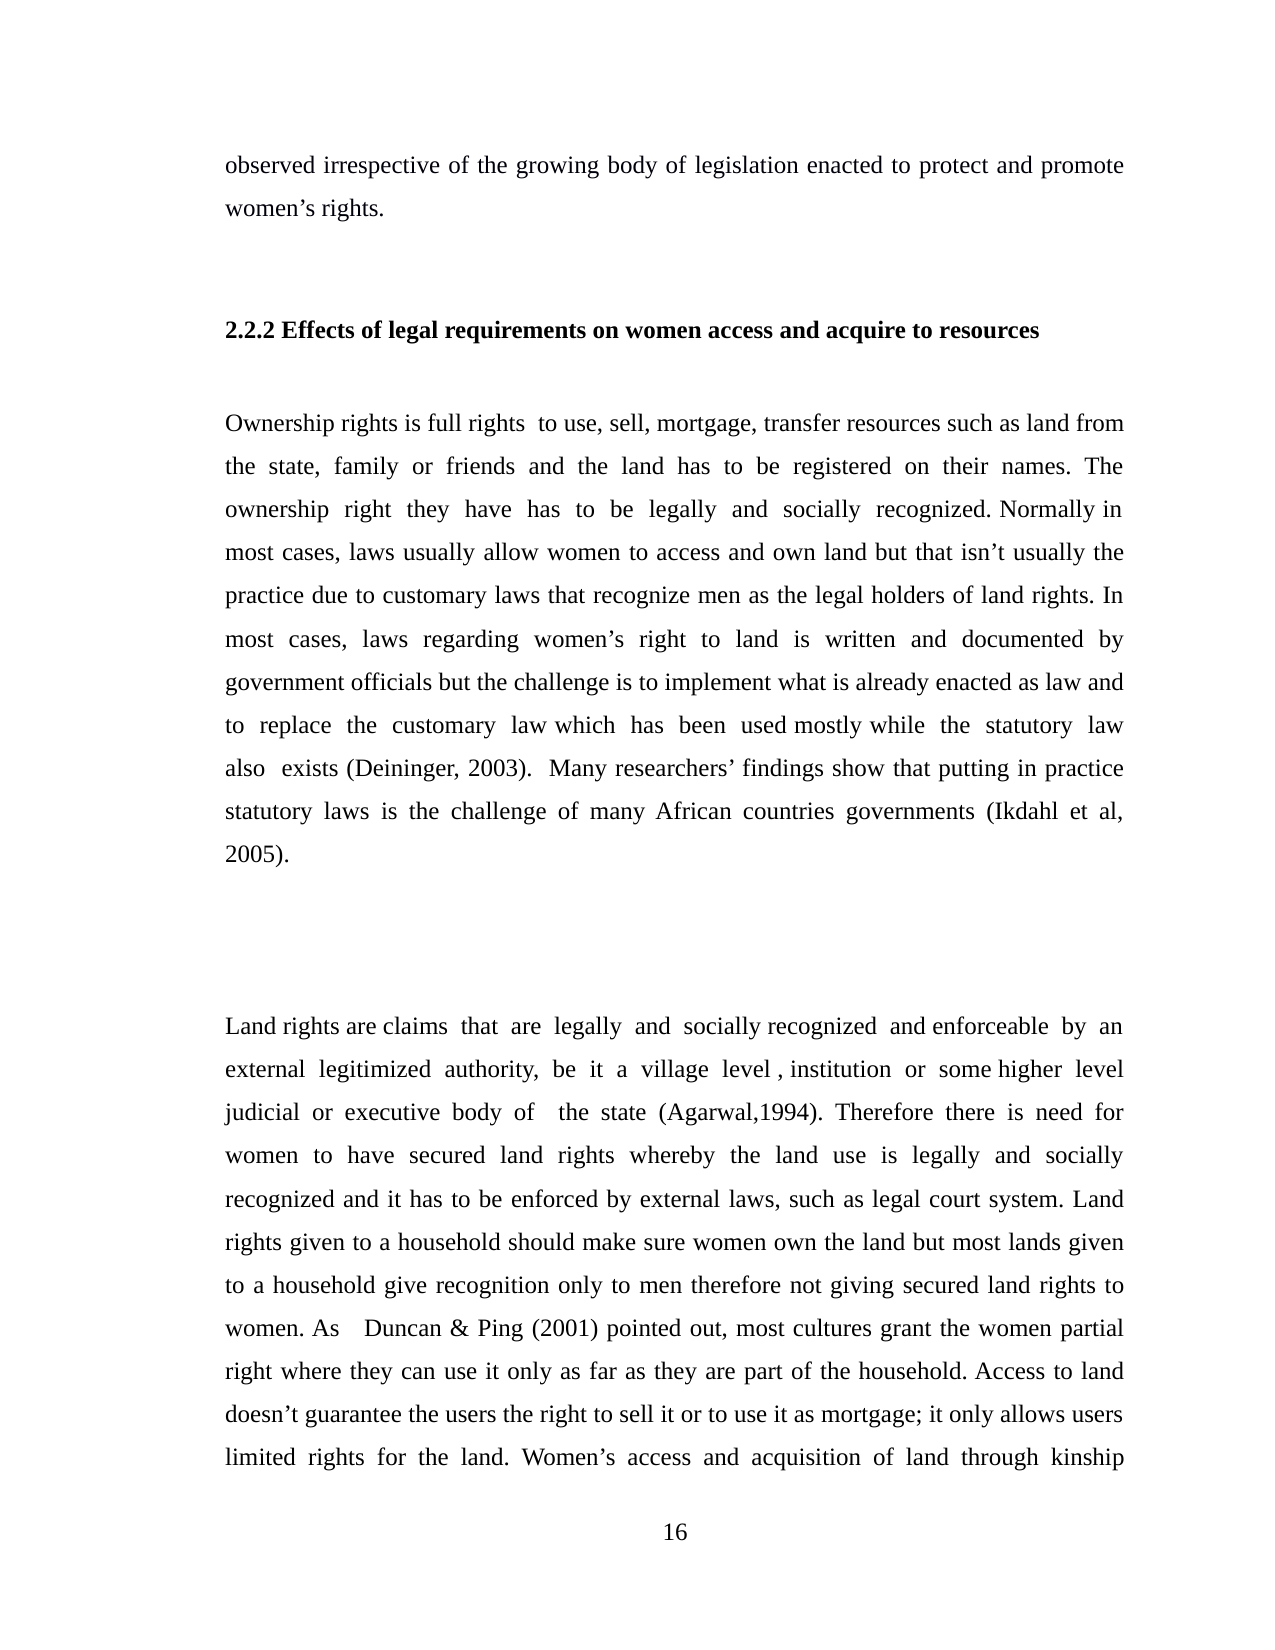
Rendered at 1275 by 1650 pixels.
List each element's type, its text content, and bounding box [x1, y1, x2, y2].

text observed irrespective of the growing body of legislation enacted to protect and promote women’s rights. [225, 150, 1125, 222]
text Ownership rights is full rights to use, sell, mortgage, transfer resources such as land from the state, family or friends and the land has to be registered on their names. The ownership right they have has to be legally and socially recognized. Normally in most cases, laws usually allow women to access and own land but that isn’t usually the practice due to customary laws that recognize men as the legal holders of land rights. In most cases, laws regarding women’s right to land is written and documented by government officials but the challenge is to implement what is already enacted as law and to replace the customary law which has been used mostly while the statutory law also exists (Deininger, 2003). Many researchers’ findings show that putting in practice statutory laws is the challenge of many African countries governments (Ikdahl et al, 2005). [225, 408, 1125, 868]
text 2.2.2 Effects of legal requirements on women access and acquire to resources [225, 315, 1125, 344]
text Land rights are claims that are legally and socially recognized and enforceable by an external legitimized authority, be it a village level , institution or some higher level judicial or executive body of the state (Agarwal,1994). Therefore there is need for women to have secured land rights whereby the land use is legally and socially recognized and it has to be enforced by external laws, such as legal court system. Land rights given to a household should make sure women own the land but most lands given to a household give recognition only to men therefore not giving secured land rights to women. As Duncan & Ping (2001) pointed out, most cultures grant the women partial right where they can use it only as far as they are part of the household. Access to land doesn’t guarantee the users the right to sell it or to use it as mortgage; it only allows users limited rights for the land. Women’s access and acquisition of land through kinship [225, 1011, 1125, 1471]
